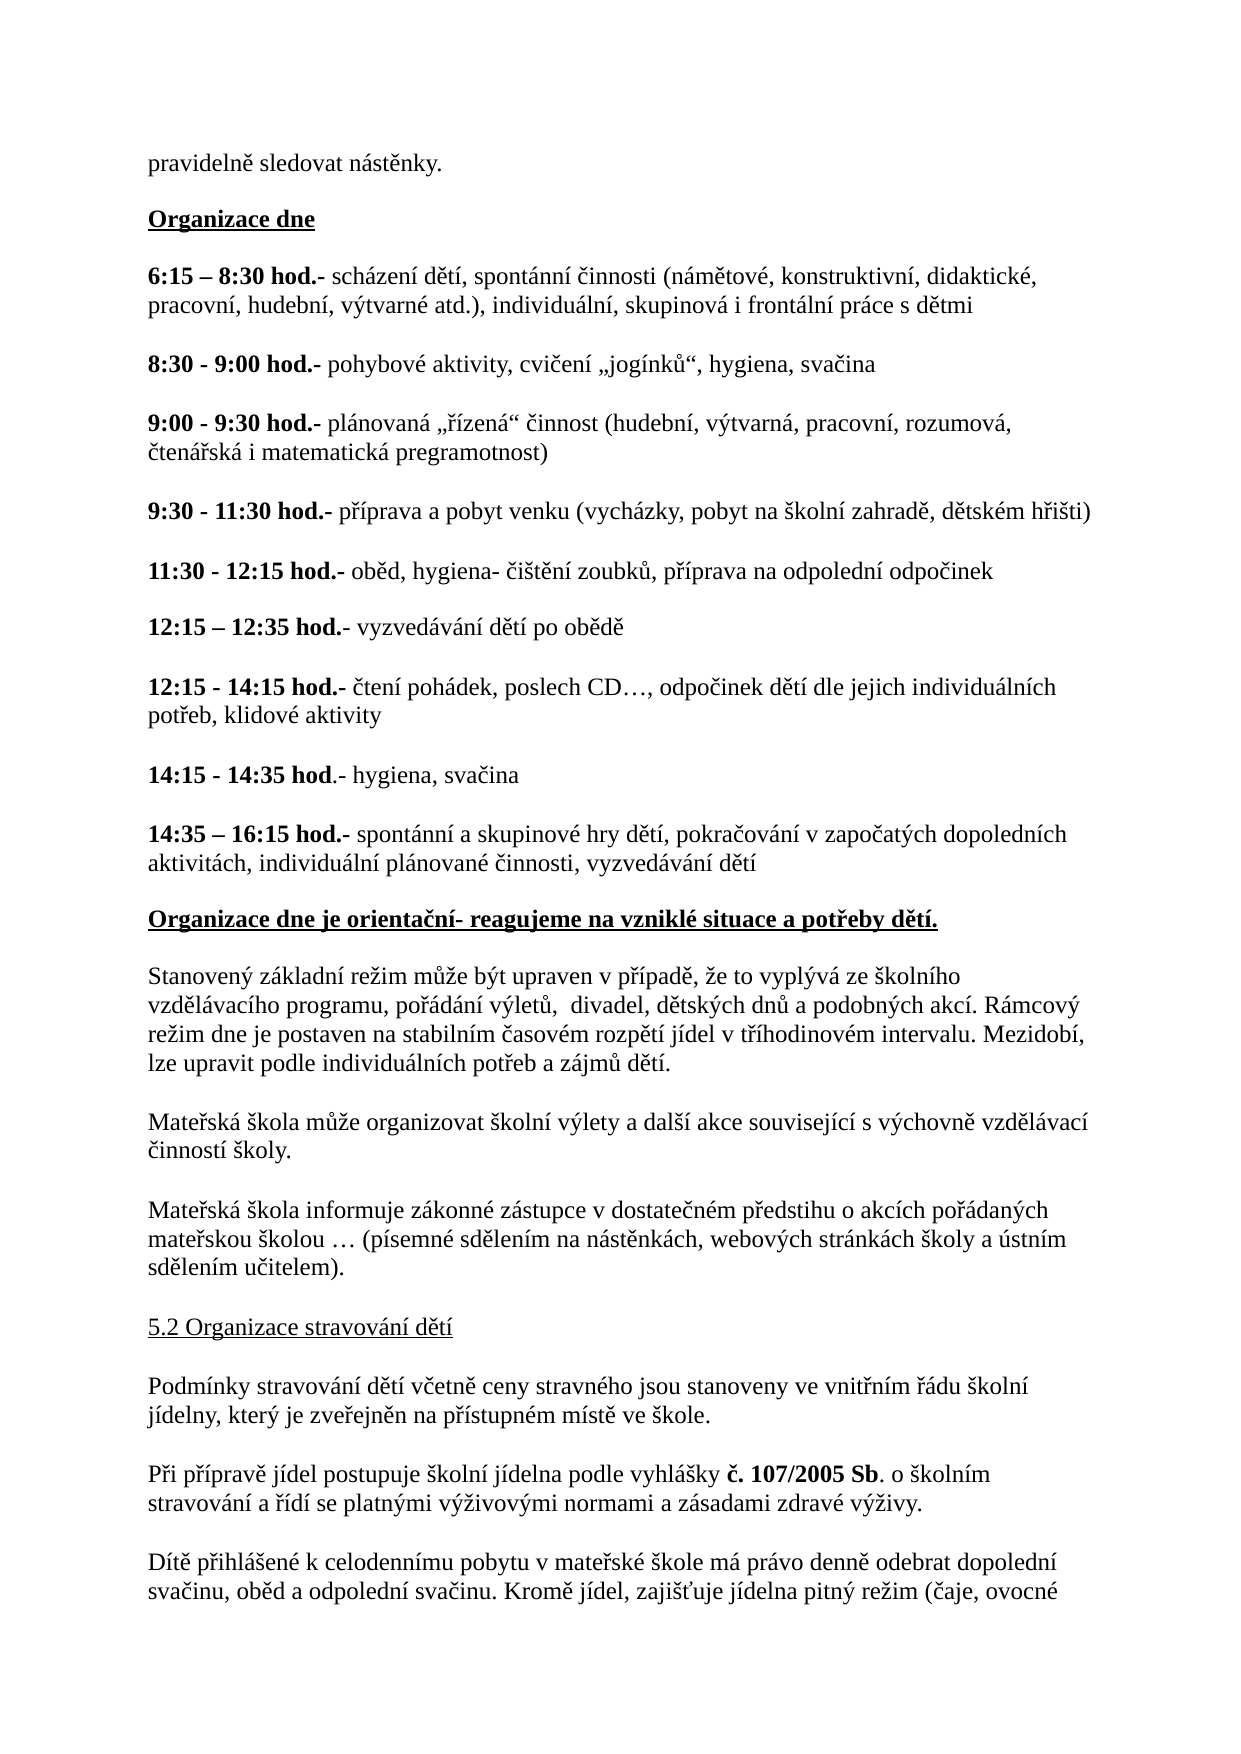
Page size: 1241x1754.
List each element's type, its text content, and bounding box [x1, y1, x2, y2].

text 12:15 - 14:15 hod.- čtení pohádek, poslech CD…, odpočinek dětí dle jejich individuálních potřeb, klidové aktivity [148, 672, 1093, 729]
text Mateřská škola může organizovat školní výlety a další akce související s výchovně vzdělávací činností školy. [148, 1107, 1093, 1164]
text pravidelně sledovat nástěnky. [148, 148, 1093, 176]
text Organizace dne je orientační- reagujeme na vzniklé situace a potřeby dětí. [148, 904, 1093, 933]
text 6:15 – 8:30 hod.- scházení dětí, spontánní činnosti (námětové, konstruktivní, didaktické, pracovní, hudební, výtvarné atd.), individuální, skupinová i frontální práce s dětmi [148, 261, 1093, 319]
text 9:00 - 9:30 hod.- plánovaná „řízená“ činnost (hudební, výtvarná, pracovní, rozumová, čtenářská i matematická pregramotnost) [148, 408, 1093, 466]
text Organizace dne [148, 204, 1093, 233]
text 5.2 Organizace stravování dětí [148, 1312, 1093, 1340]
text 14:15 - 14:35 hod.- hygiena, svačina [148, 760, 1093, 788]
text 12:15 – 12:35 hod.- vyzvedávání dětí po obědě [148, 612, 1093, 641]
text 9:30 - 11:30 hod.- příprava a pobyt venku (vycházky, pobyt na školní zahradě, dětském hřišti) [148, 496, 1093, 525]
text Stanovený základní režim může být upraven v případě, že to vyplývá ze školního vzdělávacího programu, pořádání výletů, divadel, dětských dnů a podobných akcí. Rámcový režim dne je postaven na stabilním časovém rozpětí jídel v tříhodinovém intervalu. Mezidobí, lze upravit podle individuálních potřeb a zájmů dětí. [148, 961, 1093, 1076]
text Dítě přihlášené k celodennímu pobytu v mateřské škole má právo denně odebrat dopolední svačinu, oběd a odpolední svačinu. Kromě jídel, zajišťuje jídelna pitný režim (čaje, ovocné [148, 1547, 1093, 1604]
text 8:30 - 9:00 hod.- pohybové aktivity, cvičení „jogínků“, hygiena, svačina [148, 349, 1093, 378]
text 11:30 - 12:15 hod.- oběd, hygiena- čištění zoubků, příprava na odpolední odpočinek [148, 556, 1093, 584]
text Podmínky stravování dětí včetně ceny stravného jsou stanoveny ve vnitřním řádu školní jídelny, který je zveřejněn na přístupném místě ve škole. [148, 1371, 1093, 1428]
text Mateřská škola informuje zákonné zástupce v dostatečném předstihu o akcích pořádaných mateřskou školou … (písemné sdělením na nástěnkách, webových stránkách školy a ústním sdělením učitelem). [148, 1195, 1093, 1281]
text 14:35 – 16:15 hod.- spontánní a skupinové hry dětí, pokračování v započatých dopoledních aktivitách, individuální plánované činnosti, vyzvedávání dětí [148, 819, 1093, 877]
text Při přípravě jídel postupuje školní jídelna podle vyhlášky č. 107/2005 Sb. o školním stravování a řídí se platnými výživovými normami a zásadami zdravé výživy. [148, 1459, 1093, 1516]
